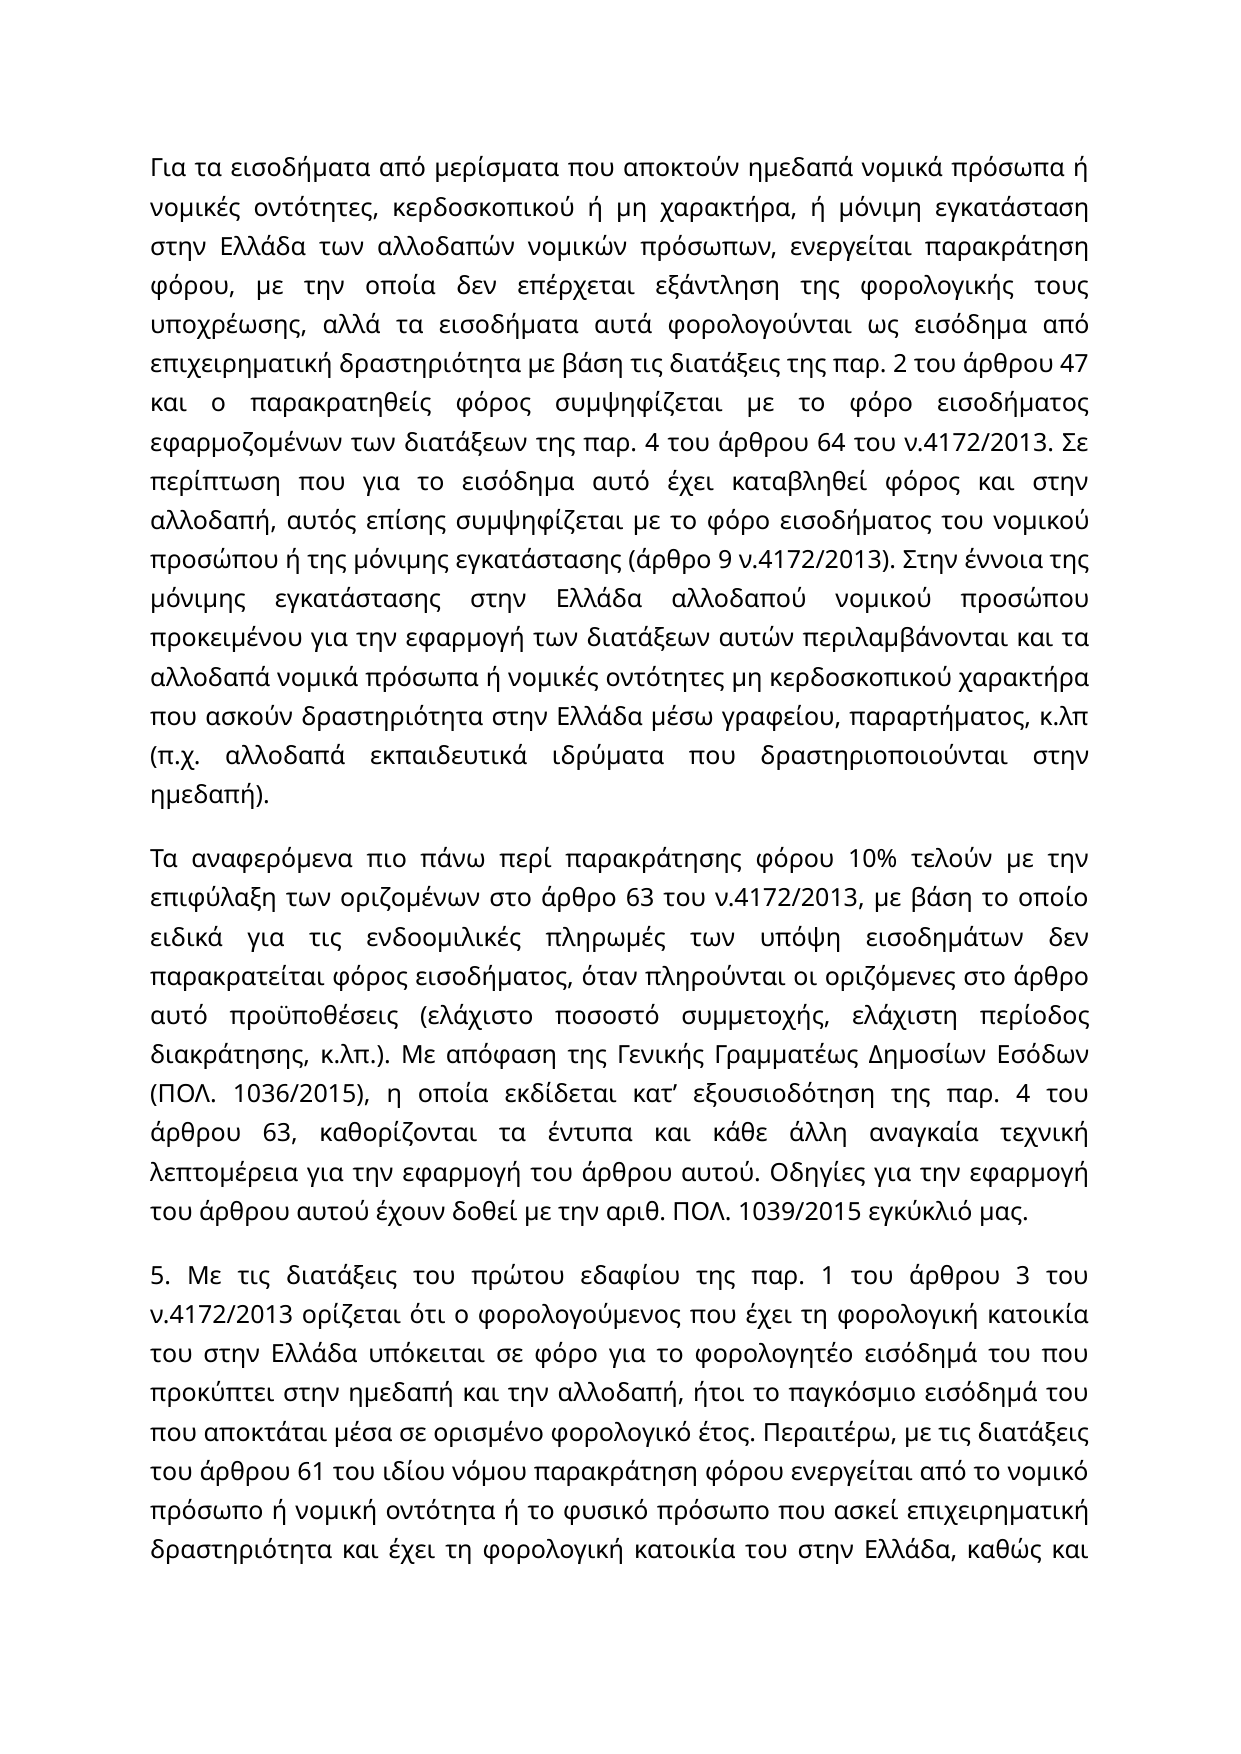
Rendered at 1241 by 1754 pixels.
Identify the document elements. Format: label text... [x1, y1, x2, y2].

text Τα αναφερόμενα πιο πάνω περί παρακράτησης φόρου 10% τελούν με την επιφύλαξη των οριζομένων στο άρθρο 63 του ν.4172/2013, με βάση το οποίο ειδικά για τις ενδοομιλικές πληρωμές των υπόψη εισοδημάτων δεν παρακρατείται φόρος εισοδήματος, όταν πληρούνται οι οριζόμενες στο άρθρο αυτό προϋποθέσεις (ελάχιστο ποσοστό συμμετοχής, ελάχιστη περίοδος διακράτησης, κ.λπ.). Με απόφαση της Γενικής Γραμματέως Δημοσίων Εσόδων (ΠΟΛ. 1036/2015), η οποία εκδίδεται κατ’ εξουσιοδότηση της παρ. 4 του άρθρου 63, καθορίζονται τα έντυπα και κάθε άλλη αναγκαία τεχνική λεπτομέρεια για την εφαρμογή του άρθρου αυτού. Οδηγίες για την εφαρμογή του άρθρου αυτού έχουν δοθεί με την αριθ. ΠΟΛ. 1039/2015 εγκύκλιό μας. [150, 841, 1090, 1227]
text Για τα εισοδήματα από μερίσματα που αποκτούν ημεδαπά νομικά πρόσωπα ή νομικές οντότητες, κερδοσκοπικού ή μη χαρακτήρα, ή μόνιμη εγκατάσταση στην Ελλάδα των αλλοδαπών νομικών πρόσωπων, ενεργείται παρακράτηση φόρου, με την οποία δεν επέρχεται εξάντληση της φορολογικής τους υποχρέωσης, αλλά τα εισοδήματα αυτά φορολογούνται ως εισόδημα από επιχειρηματική δραστηριότητα με βάση τις διατάξεις της παρ. 2 του άρθρου 47 και ο παρακρατηθείς φόρος συμψηφίζεται με το φόρο εισοδήματος εφαρμοζομένων των διατάξεων της παρ. 4 του άρθρου 64 του ν.4172/2013. Σε περίπτωση που για το εισόδημα αυτό έχει καταβληθεί φόρος και στην αλλοδαπή, αυτός επίσης συμψηφίζεται με το φόρο εισοδήματος του νομικού προσώπου ή της μόνιμης εγκατάστασης (άρθρο 9 ν.4172/2013). Στην έννοια της μόνιμης εγκατάστασης στην Ελλάδα αλλοδαπού νομικού προσώπου προκειμένου για την εφαρμογή των διατάξεων αυτών περιλαμβάνονται και τα αλλοδαπά νομικά πρόσωπα ή νομικές οντότητες μη κερδοσκοπικού χαρακτήρα που ασκούν δραστηριότητα στην Ελλάδα μέσω γραφείου, παραρτήματος, κ.λπ (π.χ. αλλοδαπά εκπαιδευτικά ιδρύματα που δραστηριοποιούνται στην ημεδαπή). [150, 150, 1090, 811]
text 5. Με τις διατάξεις του πρώτου εδαφίου της παρ. 1 του άρθρου 3 του ν.4172/2013 ορίζεται ότι ο φορολογούμενος που έχει τη φορολογική κατοικία του στην Ελλάδα υπόκειται σε φόρο για το φορολογητέο εισόδημά του που προκύπτει στην ημεδαπή και την αλλοδαπή, ήτοι το παγκόσμιο εισόδημά του που αποκτάται μέσα σε ορισμένο φορολογικό έτος. Περαιτέρω, με τις διατάξεις του άρθρου 61 του ιδίου νόμου παρακράτηση φόρου ενεργείται από το νομικό πρόσωπο ή νομική οντότητα ή το φυσικό πρόσωπο που ασκεί επιχειρηματική δραστηριότητα και έχει τη φορολογική κατοικία του στην Ελλάδα, καθώς και [150, 1257, 1090, 1566]
